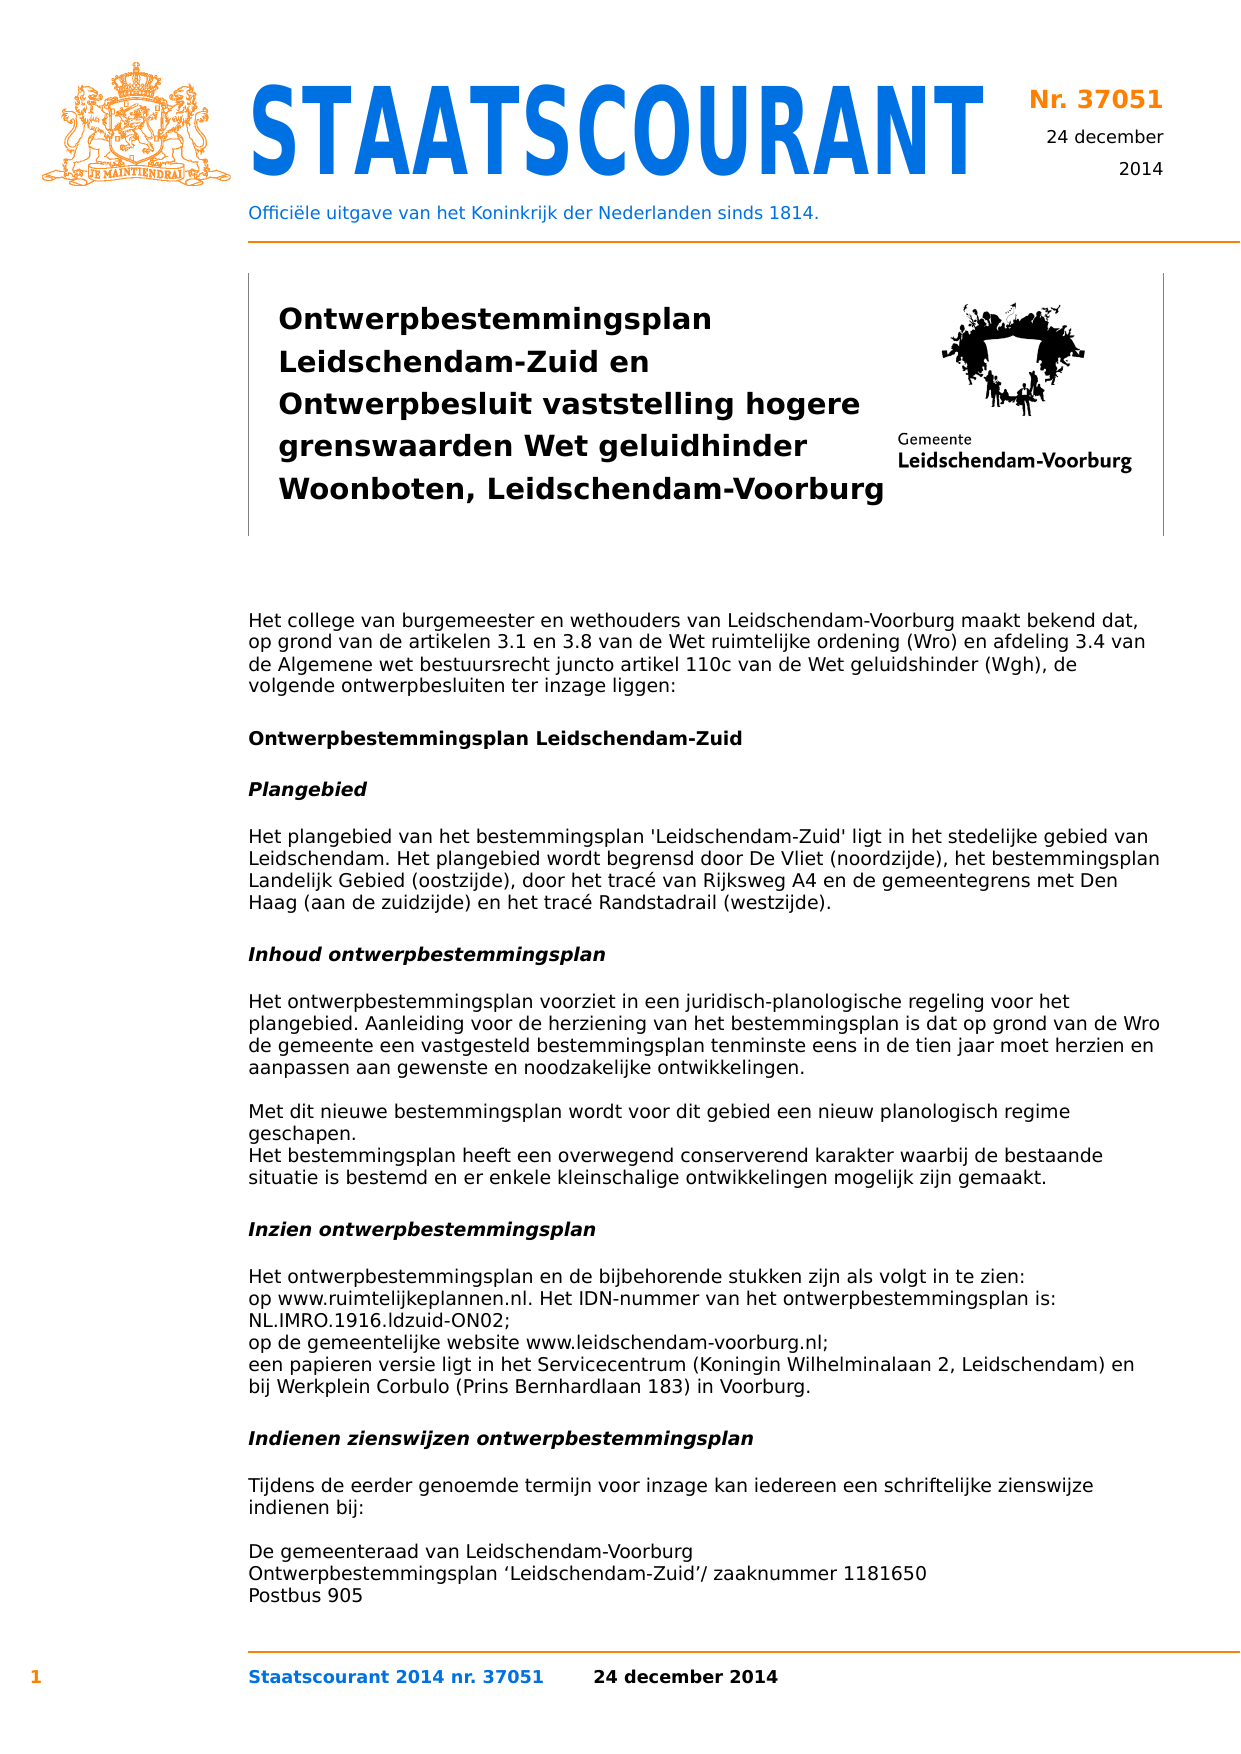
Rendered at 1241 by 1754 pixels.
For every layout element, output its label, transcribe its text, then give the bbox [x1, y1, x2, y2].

table_header STAATSCOURANT [248, 62, 998, 203]
text op de gemeentelijke website www.leidschendam-voorburg.nl; [248, 1332, 1163, 1354]
text een papieren versie ligt in het Servicecentrum (Koningin Wilhelminalaan 2, Leidschendam) en bij Werkplein Corbulo (Prins Bernhardlaan 183) in Voorburg. [248, 1354, 1163, 1398]
subtitle Indienen zienswijzen ontwerpbestemmingsplan [248, 1428, 1163, 1450]
subtitle Inzien ontwerpbestemmingsplan [248, 1219, 1163, 1241]
table_cell 24 december [998, 121, 1240, 153]
text Het ontwerpbestemmingsplan voorziet in een juridisch-planologische regeling voor het plangebied. Aanleiding voor de herziening van het bestemmingsplan is dat op grond van de Wro de gemeente een vastgesteld bestemmingsplan tenminste eens in de tien jaar moet herzien en aanpassen aan gewenste en noodzakelijke ontwikkelingen. [248, 991, 1163, 1079]
text op www.ruimtelijkeplannen.nl. Het IDN-nummer van het ontwerpbestemmingsplan is: NL.IMRO.1916.ldzuid-ON02; [248, 1288, 1163, 1332]
table_cell Officiële uitgave van het Koninkrijk der Nederlanden sinds 1814. [248, 203, 1240, 241]
text Het bestemmingsplan heeft een overwegend conserverend karakter waarbij de bestaande situatie is bestemd en er enkele kleinschalige ontwikkelingen mogelijk zijn gemaakt. [248, 1145, 1163, 1189]
picture [897, 302, 1134, 474]
text Met dit nieuwe bestemmingsplan wordt voor dit gebied een nieuw planologisch regime geschapen. [248, 1101, 1163, 1145]
table_cell 2014 [998, 153, 1240, 203]
text Het ontwerpbestemmingsplan en de bijbehorende stukken zijn als volgt in te zien: [248, 1266, 1163, 1288]
text Het plangebied van het bestemmingsplan 'Leidschendam-Zuid' ligt in het stedelijke gebied van Leidschendam. Het plangebied wordt begrensd door De Vliet (noordzijde), het bestemmingsplan Landelijk Gebied (oostzijde), door het tracé van Rijksweg A4 en de gemeentegrens met Den Haag (aan de zuidzijde) en het tracé Randstadrail (westzijde). [248, 826, 1163, 914]
text Ontwerpbestemmingsplan ‘Leidschendam-Zuid’/ zaaknummer 1181650 [248, 1563, 1163, 1584]
table_header Nr. 37051 [998, 62, 1240, 121]
subtitle Plangebied [248, 779, 1163, 801]
picture [41, 62, 231, 186]
text Het college van burgemeester en wethouders van Leidschendam-Voorburg maakt bekend dat, op grond van de artikelen 3.1 en 3.8 van de Wet ruimtelijke ordening (Wro) en afdeling 3.4 van de Algemene wet bestuursrecht juncto artikel 110c van de Wet geluidshinder (Wgh), de volgende ontwerpbesluiten ter inzage liggen: [248, 609, 1163, 697]
subtitle Ontwerpbestemmingsplan Leidschendam-Zuid en Ontwerpbesluit vaststelling hogere grenswaarden Wet geluidhinder Woonboten, Leidschendam-Voorburg [249, 273, 1163, 536]
table_header [25, 62, 248, 241]
text De gemeenteraad van Leidschendam-Voorburg [248, 1541, 1163, 1563]
subtitle Inhoud ontwerpbestemmingsplan [248, 944, 1163, 966]
text Tijdens de eerder genoemde termijn voor inzage kan iedereen een schriftelijke zienswijze indienen bij: [248, 1475, 1163, 1519]
text Postbus 905 [248, 1584, 1163, 1607]
subtitle Ontwerpbestemmingsplan Leidschendam-Zuid [248, 727, 1163, 749]
